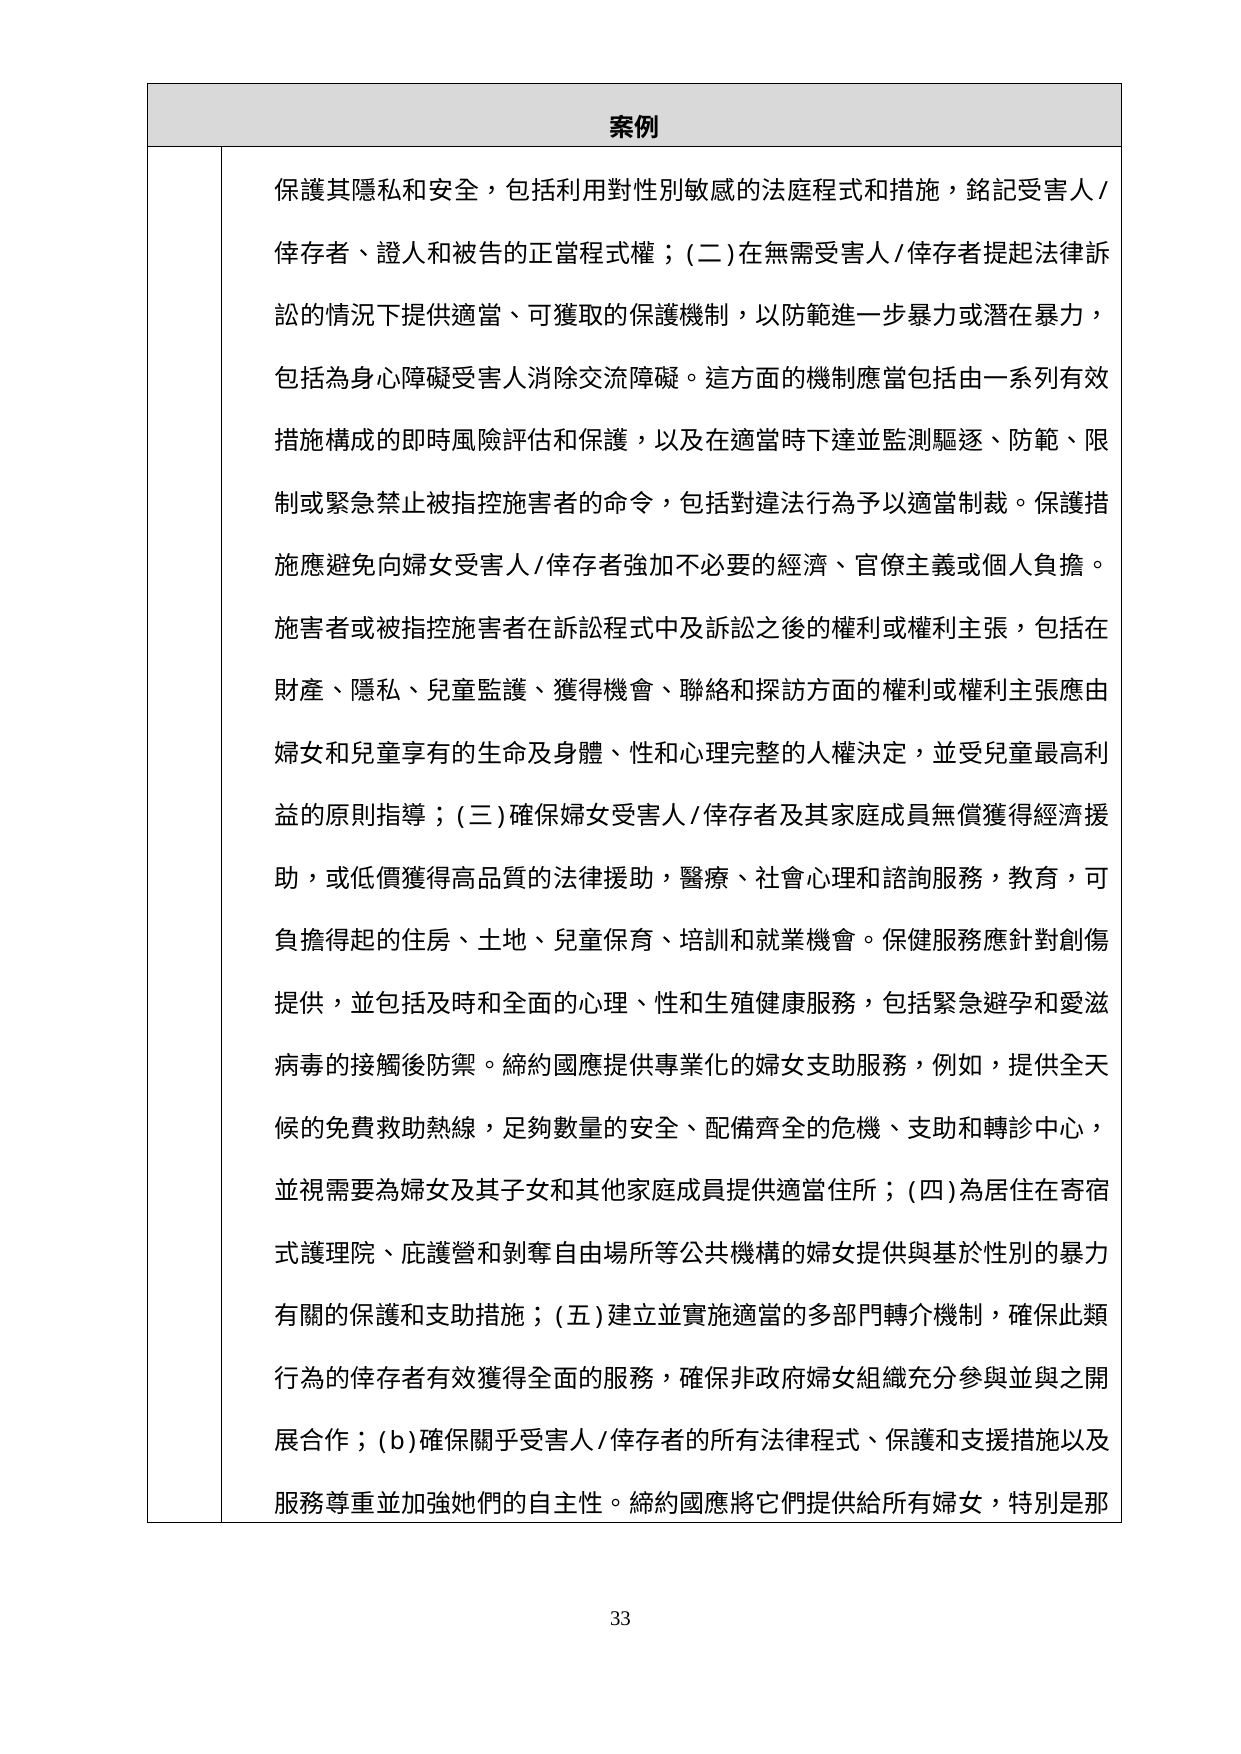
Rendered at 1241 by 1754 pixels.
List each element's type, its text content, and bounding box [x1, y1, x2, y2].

table_cell CEDAW條文： 第2條：「締約各國譴責對婦女一切形式的歧視，協議立即用一切適當辦法，推行消除對婦女歧視的政策。為此目的，承擔：……（b）採取適當立法和其他措施，包括在適當情況下實行制裁，以禁止對婦女的一切歧視；（c）為婦女確立與男子平等權利的法律保護，通過各國的主管法庭及其他公共機構，保證切實保護婦女不受任何歧視；（d）不採取任何歧視婦女的行為或做法，並保證政府當局和公共機構的行動都不違背這項義務；（e）採取一切適當措施，消除任何個人、組織或企業對婦女的歧視；（f）採取一切適當措施，包括制定法律，以修改或廢除構成對婦女歧視的現行法律、規章、習俗和慣例；……」 一般性建議： 第19號第6段：「《公約》第1條界定對婦女的歧視。歧視的定義包括基於性別的暴力，即針對其為女性而施加暴力或不成比例地影響女性。包括身體、心理或性的傷害、痛苦、施加威脅、壓制和剝奪其他行動自由。基於性別的暴力可能違犯《公約》的具體條款，不論這些條款是否明文提到暴力。」 第19號第7段：「基於性別的暴力，損害或阻礙婦女享有基於一般國際法或具體的人權公約所載列的人權和基本自由，符合《公約》第1條所指的歧視。該等權利和自由包含：(a)生命權；(b)不受酷刑、不人道或有辱人格的待遇或懲罰的權利；……(d)自由和人身安全權利；(e)基於法律受平等保護權；……」 第19號第18段：「性騷擾包括不受歡迎、具有性動機的行為，如身體接觸和求愛動作、猥褻的言詞，出示淫穢書畫和提出性要求等，無論其為言詞或是行為。這類行為可以是侮辱人的，且構成健康和安全的問題。婦女有合理理由相信如果她加以拒絕，在工作包括徵聘或升級方面對她不利，或造成不友善的工作環境；則這類行為就是歧視性的。」 第19號第24段：「……消除對婦女歧視委員會建議：……(b)締約國應確保關於家庭暴力與虐待、性侵害、性攻擊及其他基於性別暴力的法律，均能充分保護所有婦女並且尊重其人格完整和尊嚴。應向受害者提供適當保護和支援服務。向司法和執法人員及其他公務員提供性別敏感度的培訓，對於有效執行《公約》是根本必要的；……(i)應提供有效的申訴程序和補救辦法，包括賠償損失；……(k)締約國應為家庭暴力、性侵害、性攻擊及其他基於性別的暴力的受害者建立服務或給予支助，包括收容所、特別受過訓練的保健工作者、康復和諮詢；……(t)締約國應採取一切必要的法律及其他措施，有效保護婦女不受基於性別的暴力，其他則包括：i.有效的法律措施，包括刑事處罰、民事補救和賠償措施，以保護婦女不受各種暴力，包括家庭暴力和虐待、工作單位的性攻擊和性騷擾；……iii.保護措施，包括為身為暴力受害者或易遭受暴力的婦女提供收容所、諮詢、康復和支助服務；……」 第26號第20段：「女性移工更容易遭受性虐待、性騷擾和肢體暴力，特別是以女性為主的部門。家庭幫傭特別容易受到雇主的人身攻擊和性攻擊、剝奪進食和睡眠以及虐待，農場工作或工業部門等其他工作環境，對女性移工的性騷擾是常見的問題。……」 第28號第19段：「關於對婦女的暴力行為，第19號一般性建議指出，以性和性別為由對婦女的歧視，包括：基於性別的暴力、因婦女的性別而對之施加的暴力，或不成比例地影響婦女的暴力。……在防止、調查、起訴和懲處基於性別的暴力行為，締約國有恪盡職責的義務。」 第33號第15段：「關於可訴性，委員會建議締約國：(a)確保法律承認並納入權利和相關法律保護，提高司法系統對性別平等問題的敏感度；……(i)確保婦女人權維護者能夠獲得司法救助，並得到保護以免遭受騷擾、威脅、報復和暴力。」 第33號第16段：「關於司法系統的可得性，委員會建議締約國：……(b)在暴力侵害婦女的案件中，確保婦女能夠獲得經濟援助，使用危機中心、收容所、熱線，以及獲得醫療、心理社會和輔導服務；……」 第33號第17段：「關於司法系統的可及性，委員會建議締約國：……(f)建立司法救助中心，如包括各種法律和社會服務的“一站式服務中心”，以減少婦女為獲得司法救助而必須採取的步驟。這類中心可以在暴力侵害婦女行為、家庭問題、醫療衛生、社會保障、就業、財產和移民等領域為婦女提供法律諮詢和援助、提起法律程式和協調支助服務。所有婦女，包括貧困婦女和/或農村和偏遠地區婦女必須能夠利用這些中心；……」 第33號第51段：「委員會建議締約國：……(g)採用保密和性別敏感的方式，以避免在任何法律程式中，包括在問訊、取證和其他相關調查程式中使婦女蒙羞，包括二次傷害暴力受害人；(h)審查證據規則及其實施，特別是在暴力侵害婦女案件中實施規則的情況，並採取措施，適當考慮到在刑事訴訟中受害人和被告人的公平審判權，確保舉證要求不致造成諸多限制、缺乏靈活性或受到性別陳規定型觀念影響；……(k)為員警和醫務人員制定收集和保全暴力侵害婦女案件的法醫證據的程式，並培訓足夠的員警和法務、法醫人員進行周密的刑事調查；……」 第33號第58段：「委員會建議締約國：(a)告知婦女其使用調解、和解、仲裁和合作解決爭端辦法的權利；(b)保證替代性爭端解決程式不限制婦女在任何法律領域尋求司法或其他補救措施，並且不會導致進一步侵犯其權利；(c)確保在任何情況下不得將暴力侵害婦女案件，包括家庭暴力案件，移送任何替代性爭端解決程式處理。」 第35號第29段：「委員會建議締約國實施下列立法措施：(a)確保將構成對婦女身體、性或心理完整權侵犯的所有領域的一切形式基於性別的暴力侵害婦女行為定為刑事罪，並從速引入或加強與罪行嚴重程度相當的法律制裁以及民事補救措施；(b)確保所有法律制度，包括多元法律制度保護遭受基於性別的暴力侵害的婦女受害人/倖存者，並確保她們可根據第33號一般性建議規定的指導獲得司法救助和有效補救；……」 第35號第30段：「委員會建議締約國實施下列預防措施：……(b)(二)制定提高認識的方案，提高對基於性別的暴力侵害婦女行為不可接受且有害無利觀點的認識，提供禁止性暴力侵害的可用法律管道，並鼓勵旁觀者報告此類暴力並加以干預；化解遭受此類暴力行為的受害人/倖存者所蒙受的恥辱；以及瓦解普遍持有的歸咎受害人的信條，即女性應為其自身安全以及所遭受的暴力承擔責任。這些方案應針對社會各階層的婦女和男子；包括地方一級在內的參與預防和防範的教育、保健、社會服務和執法人員以及其他專業人員和機構；傳統和宗教領袖；以及犯下任何形式的基於性別的暴力的施害者，以避免累犯；……(d)(一)鼓勵制定或加強線上或社交媒體組織等媒體組織的自律機制，旨在消除與婦女和男子或特定婦女群體有關的性別陳規定型觀念，解決利用它們的服務和平臺實施的基於性別的暴力侵犯婦女的行為；……(f)鼓勵通過利用獎勵和企業責任示範及其他機制讓企業和跨國公司等私人部門參與進來，努力消除一切形式的基於性別的暴力侵害婦女行為，並加強其為此種暴力行為的行動範圍承擔的責任，這有必要使用涉及在工作場所發生的或影響工作婦女的一切形式的基於性別的暴力侵害婦女的議定書和程式，包括有效、可獲取的內部申訴程式，對它們的使用不應排除訴諸執法當局，且應涉及受害人/倖存者在工作場所的應享權利。」 第35號第31段：「委員會建議締約國實施下列保護措施：(a)通過和執行有效的措施，在提起法律訴訟前後及過程中保護並協助投訴基於性別的暴力的婦女起訴者及為此作證的證人，包括：(一)按照第33號一般性建議保護其隱私和安全，包括利用對性別敏感的法庭程式和措施，銘記受害人/倖存者、證人和被告的正當程式權；(二)在無需受害人/倖存者提起法律訴訟的情況下提供適當、可獲取的保護機制，以防範進一步暴力或潛在暴力，包括為身心障礙受害人消除交流障礙。這方面的機制應當包括由一系列有效措施構成的即時風險評估和保護，以及在適當時下達並監測驅逐、防範、限制或緊急禁止被指控施害者的命令，包括對違法行為予以適當制裁。保護措施應避免向婦女受害人/倖存者強加不必要的經濟、官僚主義或個人負擔。施害者或被指控施害者在訴訟程式中及訴訟之後的權利或權利主張，包括在財產、隱私、兒童監護、獲得機會、聯絡和探訪方面的權利或權利主張應由婦女和兒童享有的生命及身體、性和心理完整的人權決定，並受兒童最高利益的原則指導；(三)確保婦女受害人/倖存者及其家庭成員無償獲得經濟援助，或低價獲得高品質的法律援助，醫療、社會心理和諮詢服務，教育，可負擔得起的住房、土地、兒童保育、培訓和就業機會。保健服務應針對創傷提供，並包括及時和全面的心理、性和生殖健康服務，包括緊急避孕和愛滋病毒的接觸後防禦。締約國應提供專業化的婦女支助服務，例如，提供全天候的免費救助熱線，足夠數量的安全、配備齊全的危機、支助和轉診中心，並視需要為婦女及其子女和其他家庭成員提供適當住所；(四)為居住在寄宿式護理院、庇護營和剝奪自由場所等公共機構的婦女提供與基於性別的暴力有關的保護和支助措施；(五)建立並實施適當的多部門轉介機制，確保此類行為的倖存者有效獲得全面的服務，確保非政府婦女組織充分參與並與之開展合作；(b)確保關乎受害人/倖存者的所有法律程式、保護和支援措施以及服務尊重並加強她們的自主性。締約國應將它們提供給所有婦女，特別是那些受交叉形式的歧視影響的婦女，考慮其子女及其他受撫養人的具體需求，使之可在全國範圍內獲取，且不論居民身份如何、或能力如何，或提供給願意配合對被指控的施害者提起法律訴訟的人。締約國還應尊重不駁回原則；……」 第35號第32段：「委員會建議締約國採取下列有關起訴和懲罰基於性別的暴力侵害婦女行為的措施：(a)確保受害人可有效訴諸法院和法庭，相關當局對基於性別的暴力侵害婦女行為的所有案件做出有效應對，包括適用刑事法，並視情況以公平、公正、及時、高效的方式正式起訴被控施害者，並施以適當懲罰。不應將費用或法院收費強加給受害人/倖存者；(b)確保不對基於性別的暴力侵害婦女行為強制適用非訴訟糾紛解決程式，包括調解與和解。這些程式應僅在專業小組在以往的評價中確保征得受害人自願、知情的同意且無跡象表明對受害人/倖存者或其家庭成員造成進一步風險時使用，並且在使用時應予以嚴格規範。這些程式應增強受害人/倖存者的權能，並由經過專門訓練瞭解並適當干預基於性別的暴力侵害婦女行為的案件的專家提供，確保充分保護婦女和兒童的權利，並以不帶成見或不再使婦女受害的方式進行干預。非訴訟糾紛解決程式不應妨礙婦女訴諸正式司法。」 第35號第33段：「委員會建議締約國在賠償方面實施以下措施：(a)為遭受基於性別的暴力侵害婦女行為的受害人/倖存者提供有效賠償。按照第28號一般性建議、第30號一般性建議和第33號一般性建議，這些補償應包括不同的措施，例如金錢補償，提供法律、社會和保健服務，包括有助於全面康復的性、生殖和心理健康服務，以及抵償和保證不再發生。這樣的補救措施應適足、從速歸責、全面、與所受傷害嚴重程度相稱；(b)設立賠償專項基金，或將撥款納入現有基金的預算中，包括納入過渡司法機制下，用以賠償遭受基於性別的暴力侵害婦女行為的受害人。締約國應執行不妨礙受害人/倖存者尋求司法補救的行政性賠償權利的計畫，制定轉型式賠償方案，幫助解決導致或極大推動侵犯行為的歧視根源或不利處境，同時考慮到個人、制度和架構各方面。應優先考慮受害人/倖存者的能動性、願望、決定、安全、尊嚴和完整性。」 第36號第69段：「委員會建議締約國採取以下措施，遏制對女童和婦女進行與教育機構和學校教育相關的暴力行為，從而保護她們獲得尊重和尊嚴的權利：(a)頒佈和實施適當的法律、政策和程式，以禁止和消除在教育機構內和周圍對女童和婦女的暴力行為，包括語言和精神虐待、盯梢騷擾、性騷擾和性暴力、身體暴力和剝削；……(c)確保在學校受到暴力影響的婦女和女童能有效訴諸司法和獲得補救；(d)處理暴力侵害女童和婦女的案件，具體途徑包括保密和獨立的報告機制、有效的調查、適當情況下提起刑事訴訟、對施害者給予恰當的處罰以及為受害者和倖存者提供服務；(e)確保所有女童和婦女在教育機構遭受暴力侵害的案件被舉報和記錄，在聘用學校工作人員之前調查其犯罪記錄，並制定和實施適用於所有學校工作人員和學生的行為守則；(f)通過若干國家行動計畫解決與學校有關的暴力侵害女童行為，包括學校的準則，並在早期干預戰略方面對教師和學生進行強制培訓，以解決對女童的性騷擾和暴力；(g)指定一個預防和調查教育機構中暴力事件的政府機制，並提供充足的公共資金，以解決這一問題；(h)為遭受暴力侵害的女童提供支助服務，包括諮詢、醫療、……」 [222, 147, 1121, 1522]
table_cell [148, 147, 221, 1522]
table_header 案例 [148, 84, 1121, 146]
